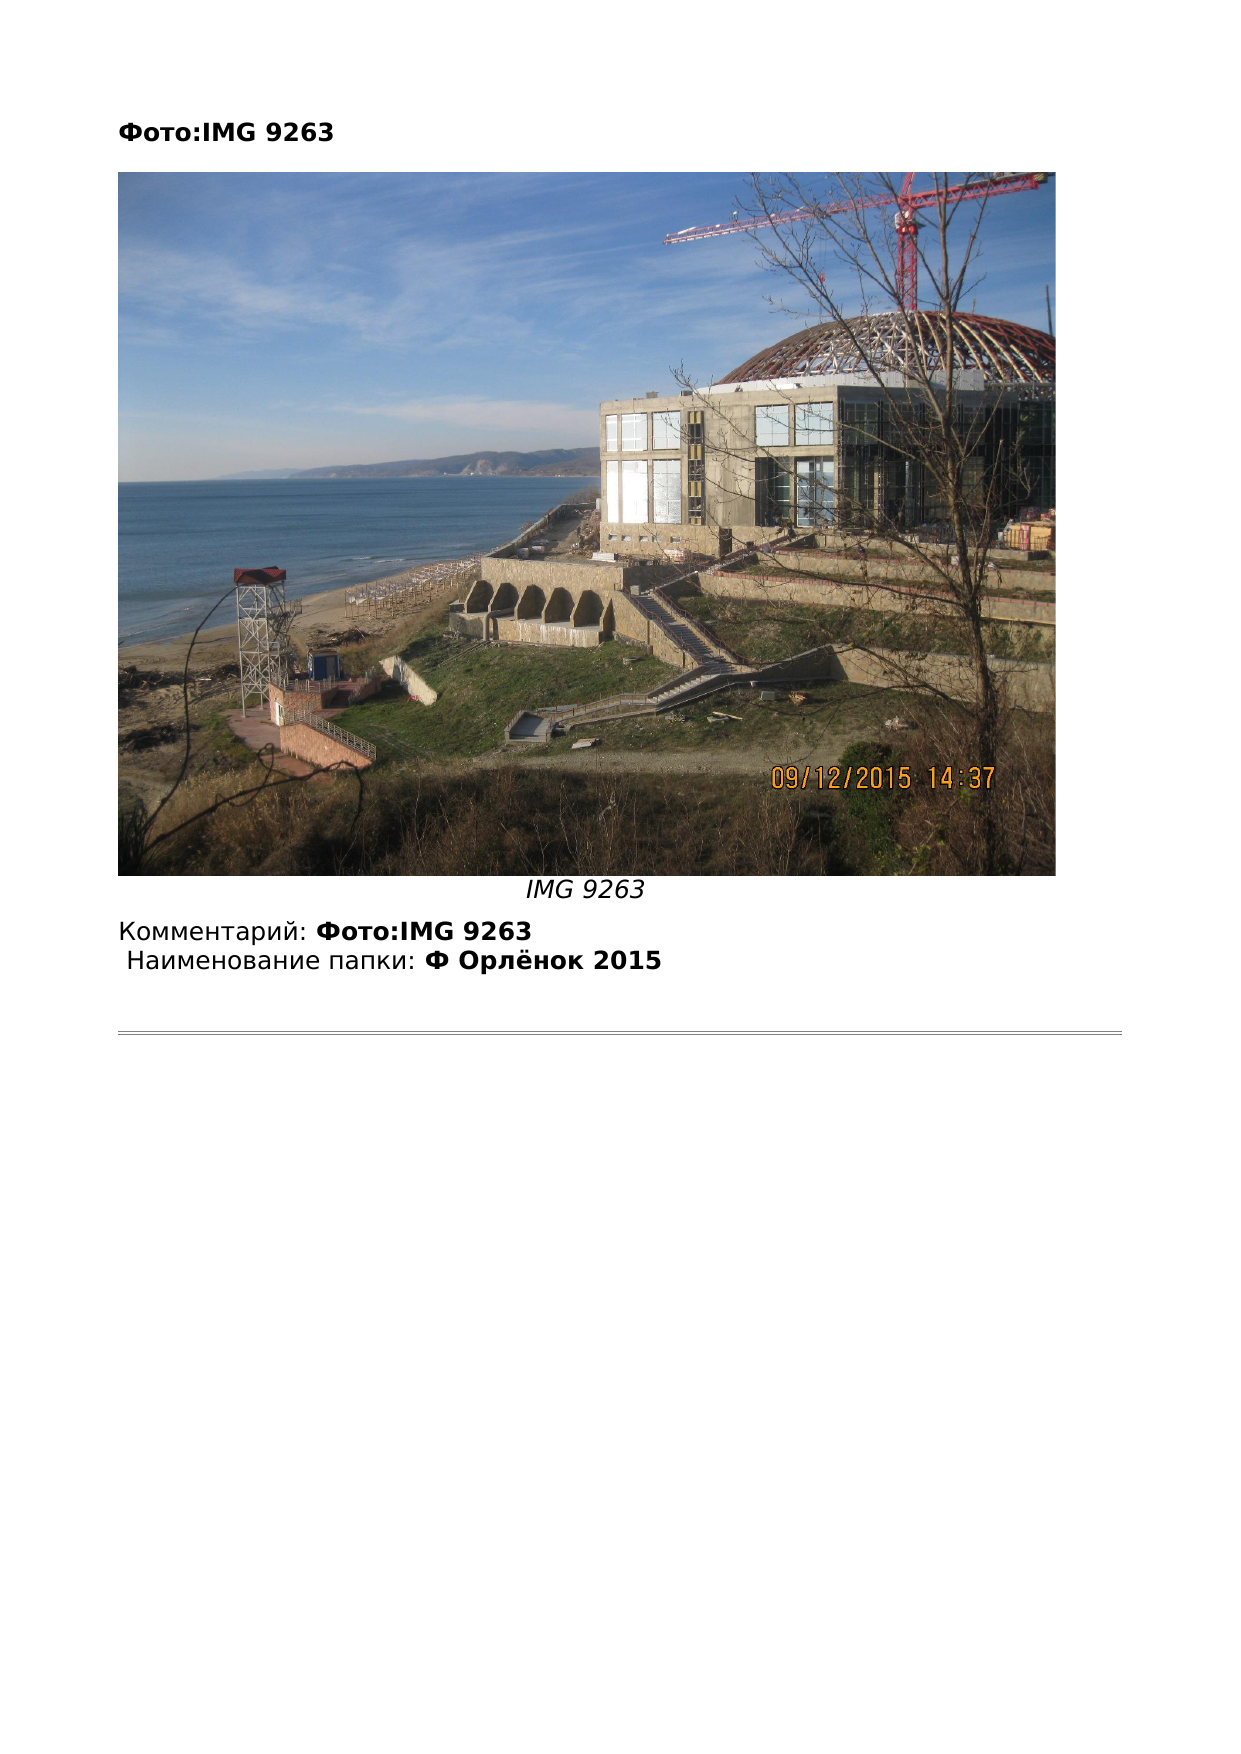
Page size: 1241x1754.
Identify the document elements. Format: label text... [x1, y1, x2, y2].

text IMG 9263 [118, 876, 1056, 904]
text Комментарий: Фото:IMG 9263 Наименование папки: Ф Орлёнок 2015 [118, 917, 1122, 1004]
picture [118, 172, 1056, 876]
subtitle Фото:IMG 9263 [118, 118, 1122, 147]
